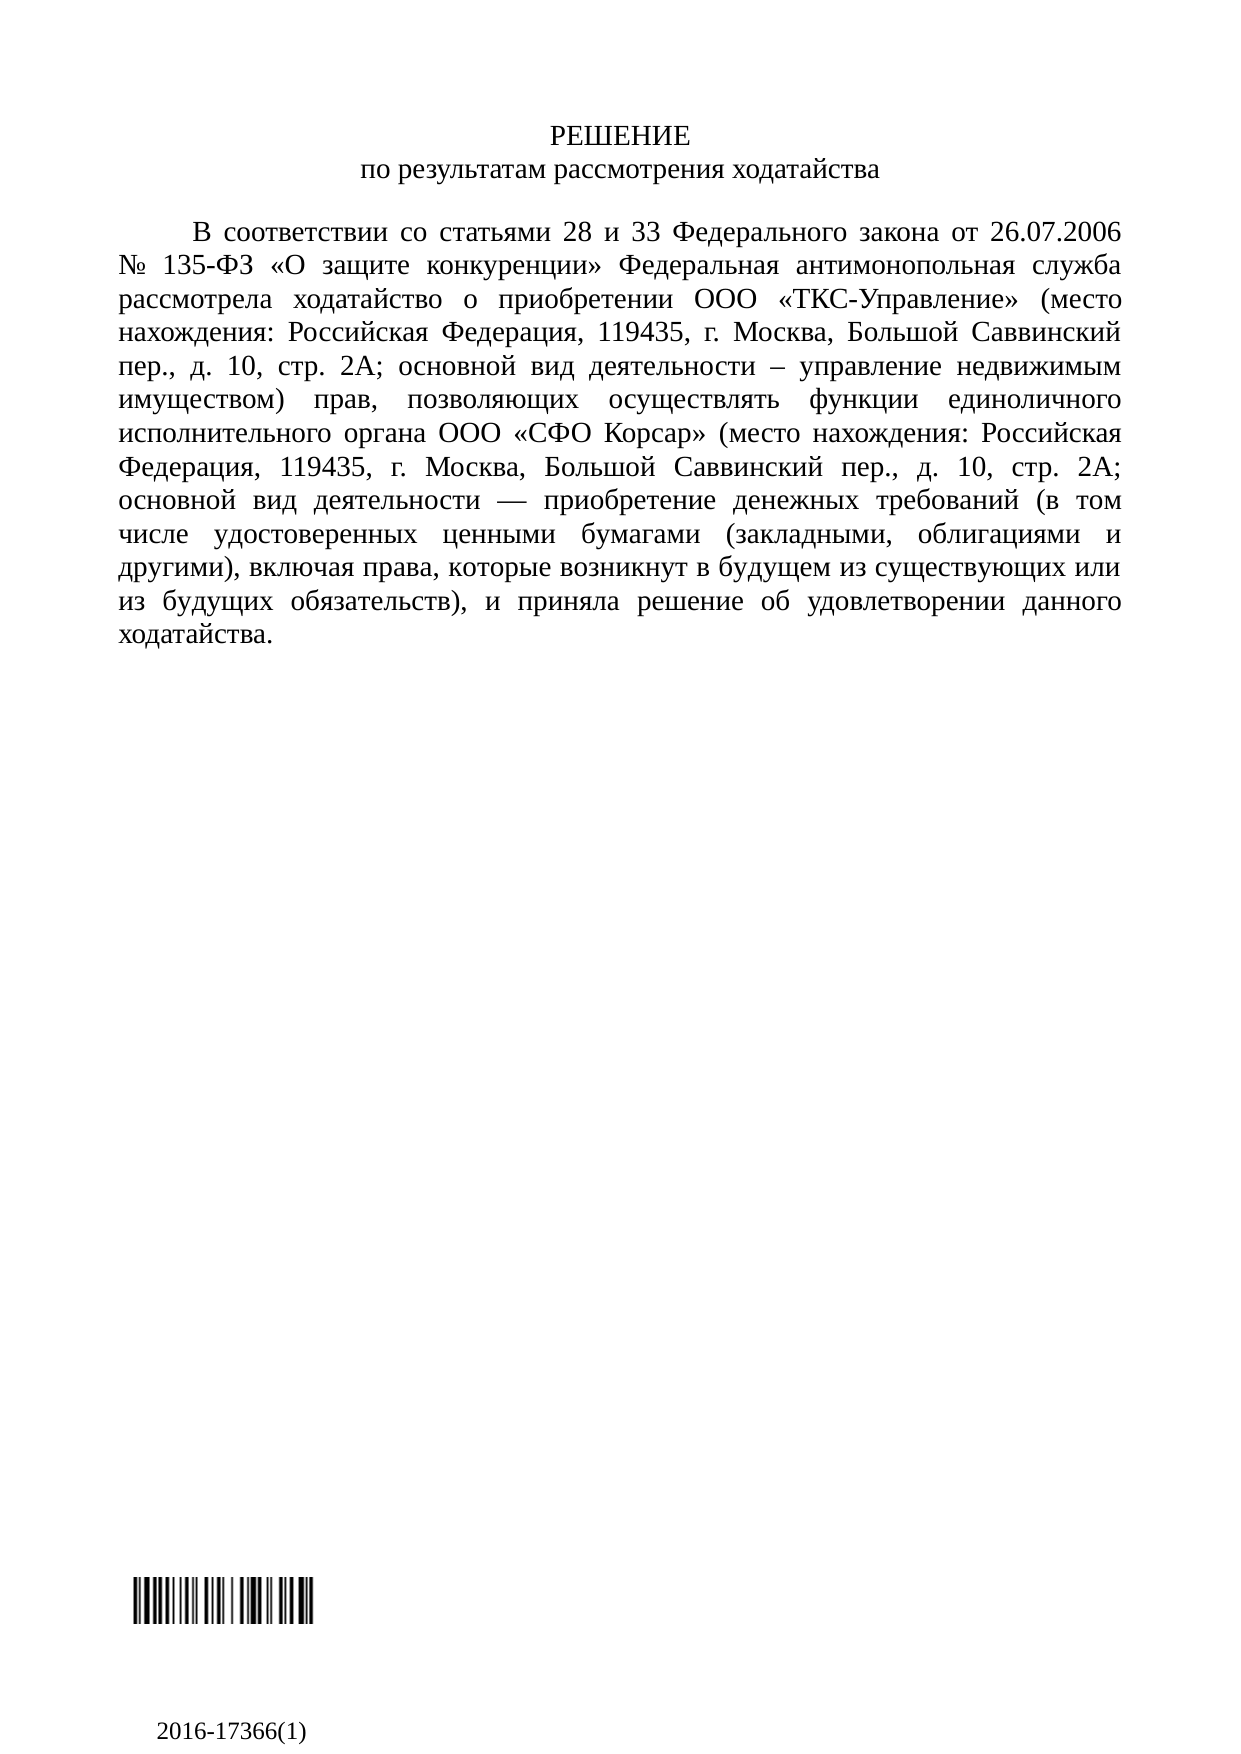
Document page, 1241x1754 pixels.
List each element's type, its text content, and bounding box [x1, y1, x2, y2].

text РЕШЕНИЕ [118, 118, 1122, 152]
text В соответствии со статьями 28 и 33 Федерального закона от 26.07.2006 № 135-ФЗ «О защите конкуренции» Федеральная антимонопольная служба рассмотрела ходатайство о приобретении ООО «ТКС-Управление» (место нахождения: Российская Федерация, 119435, г. Москва, Большой Саввинский пер., д. 10, стр. 2А; основной вид деятельности – управление недвижимым имуществом) прав, позволяющих осуществлять функции единоличного исполнительного органа ООО «СФО Корсар» (место нахождения: Российская Федерация, 119435, г. Москва, Большой Саввинский пер., д. 10, стр. 2А; основной вид деятельности — приобретение денежных требований (в том числе удостоверенных ценными бумагами (закладными, облигациями и другими), включая права, которые возникнут в будущем из существующих или из будущих обязательств), и приняла решение об удовлетворении данного ходатайства. [118, 214, 1122, 650]
picture [118, 1577, 331, 1624]
text по результатам рассмотрения ходатайства [118, 152, 1122, 185]
